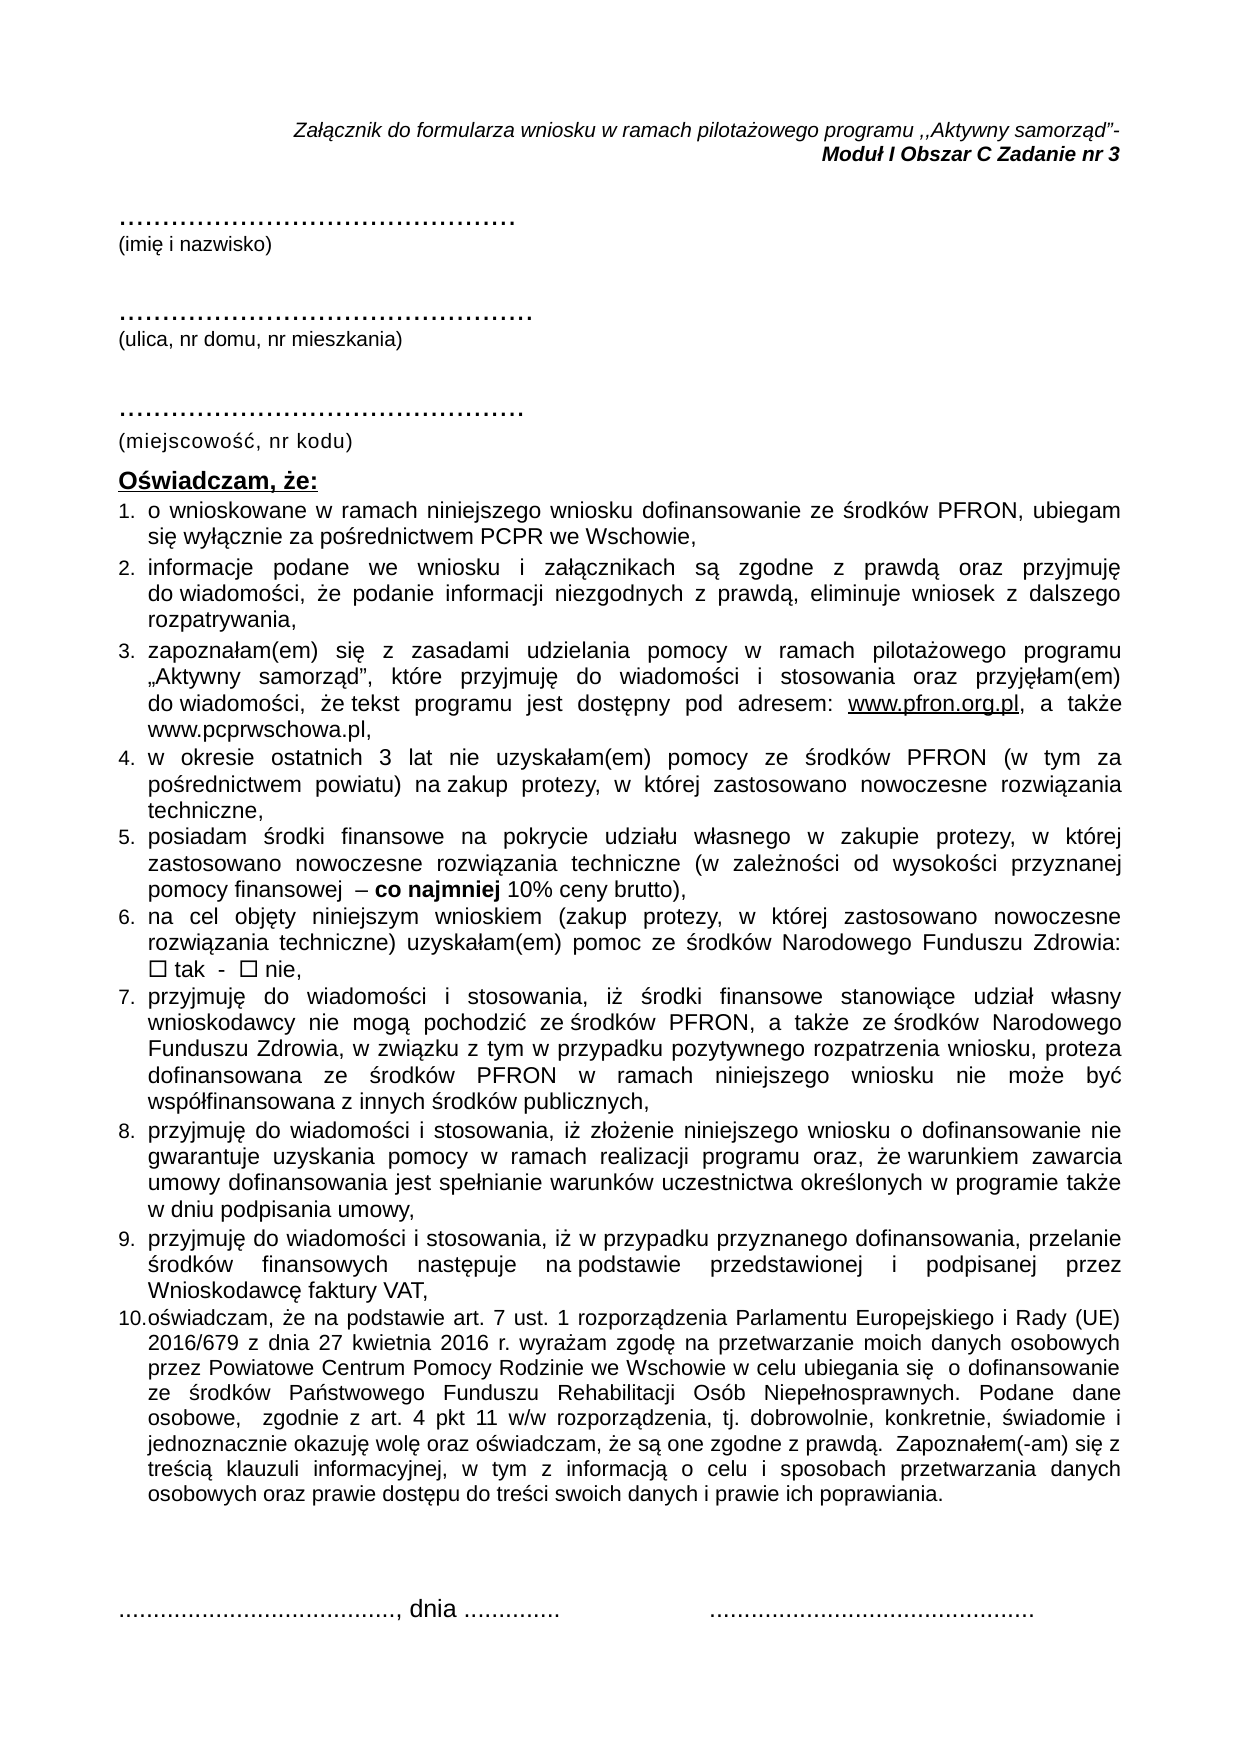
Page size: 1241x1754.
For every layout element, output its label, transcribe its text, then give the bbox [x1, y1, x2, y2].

text .............................................. [118, 196, 1122, 231]
text ........................................, dnia .............. ............................................... [118, 1594, 1122, 1623]
list przyjmuję do wiadomości i stosowania, iż złożenie niniejszego wniosku o dofinansowanie nie gwarantuje uzyskania pomocy w ramach realizacji programu oraz, że warunkiem zawarcia umowy dofinansowania jest spełnianie warunków uczestnictwa określonych w programie także w dniu podpisania umowy, [118, 1117, 1122, 1222]
list zapoznałam(em) się z zasadami udzielania pomocy w ramach pilotażowego programu „Aktywny samorząd”, które przyjmuję do wiadomości i stosowania oraz przyjęłam(em) do wiadomości, że tekst programu jest dostępny pod adresem: www.pfron.org.pl, a także www.pcprwschowa.pl, [118, 637, 1122, 742]
list o wnioskowane w ramach niniejszego wniosku dofinansowanie ze środków PFRON, ubiegam się wyłącznie za pośrednictwem PCPR we Wschowie, [118, 497, 1122, 549]
list przyjmuję do wiadomości i stosowania, iż środki finansowe stanowiące udział własny wnioskodawcy nie mogą pochodzić ze środków PFRON, a także ze środków Narodowego Funduszu Zdrowia, w związku z tym w przypadku pozytywnego rozpatrzenia wniosku, proteza dofinansowana ze środków PFRON w ramach niniejszego wniosku nie może być współfinansowana z innych środków publicznych, [118, 983, 1122, 1114]
text (ulica, nr domu, nr mieszkania) [118, 327, 1122, 351]
text Oświadczam, że: [118, 466, 1122, 494]
text ................................................ [118, 291, 1122, 327]
list na cel objęty niniejszym wnioskiem (zakup protezy, w której zastosowano nowoczesne rozwiązania techniczne) uzyskałam(em) pomoc ze środków Narodowego Funduszu Zdrowia:  tak -  nie, [118, 903, 1122, 982]
list informacje podane we wniosku i załącznikach są zgodne z prawdą oraz przyjmuję do wiadomości, że podanie informacji niezgodnych z prawdą, eliminuje wniosek z dalszego rozpatrywania, [118, 553, 1122, 633]
list przyjmuję do wiadomości i stosowania, iż w przypadku przyznanego dofinansowania, przelanie środków finansowych następuje na podstawie przedstawionej i podpisanej przez Wnioskodawcę faktury VAT, [118, 1225, 1122, 1304]
list w okresie ostatnich 3 lat nie uzyskałam(em) pomocy ze środków PFRON (w tym za pośrednictwem powiatu) na zakup protezy, w której zastosowano nowoczesne rozwiązania techniczne, [118, 744, 1122, 823]
list posiadam środki finansowe na pokrycie udziału własnego w zakupie protezy, w której zastosowano nowoczesne rozwiązania techniczne (w zależności od wysokości przyznanej pomocy finansowej – co najmniej 10% ceny brutto), [118, 823, 1122, 902]
text (miejscowość, nr kodu) [118, 429, 1122, 453]
text (imię i nazwisko) [118, 231, 1122, 255]
list oświadczam, że na podstawie art. 7 ust. 1 rozporządzenia Parlamentu Europejskiego i Rady (UE) 2016/679 z dnia 27 kwietnia 2016 r. wyrażam zgodę na przetwarzanie moich danych osobowych przez Powiatowe Centrum Pomocy Rodzinie we Wschowie w celu ubiegania się o dofinansowanie ze środków Państwowego Funduszu Rehabilitacji Osób Niepełnosprawnych. Podane dane osobowe, zgodnie z art. 4 pkt 11 w/w rozporządzenia, tj. dobrowolnie, konkretnie, świadomie i jednoznacznie okazuję wolę oraz oświadczam, że są one zgodne z prawdą. Zapoznałem(-am) się z treścią klauzuli informacyjnej, w tym z informacją o celu i sposobach przetwarzania danych osobowych oraz prawie dostępu do treści swoich danych i prawie ich poprawiania. [118, 1304, 1122, 1506]
text ............................................... [118, 387, 1122, 423]
